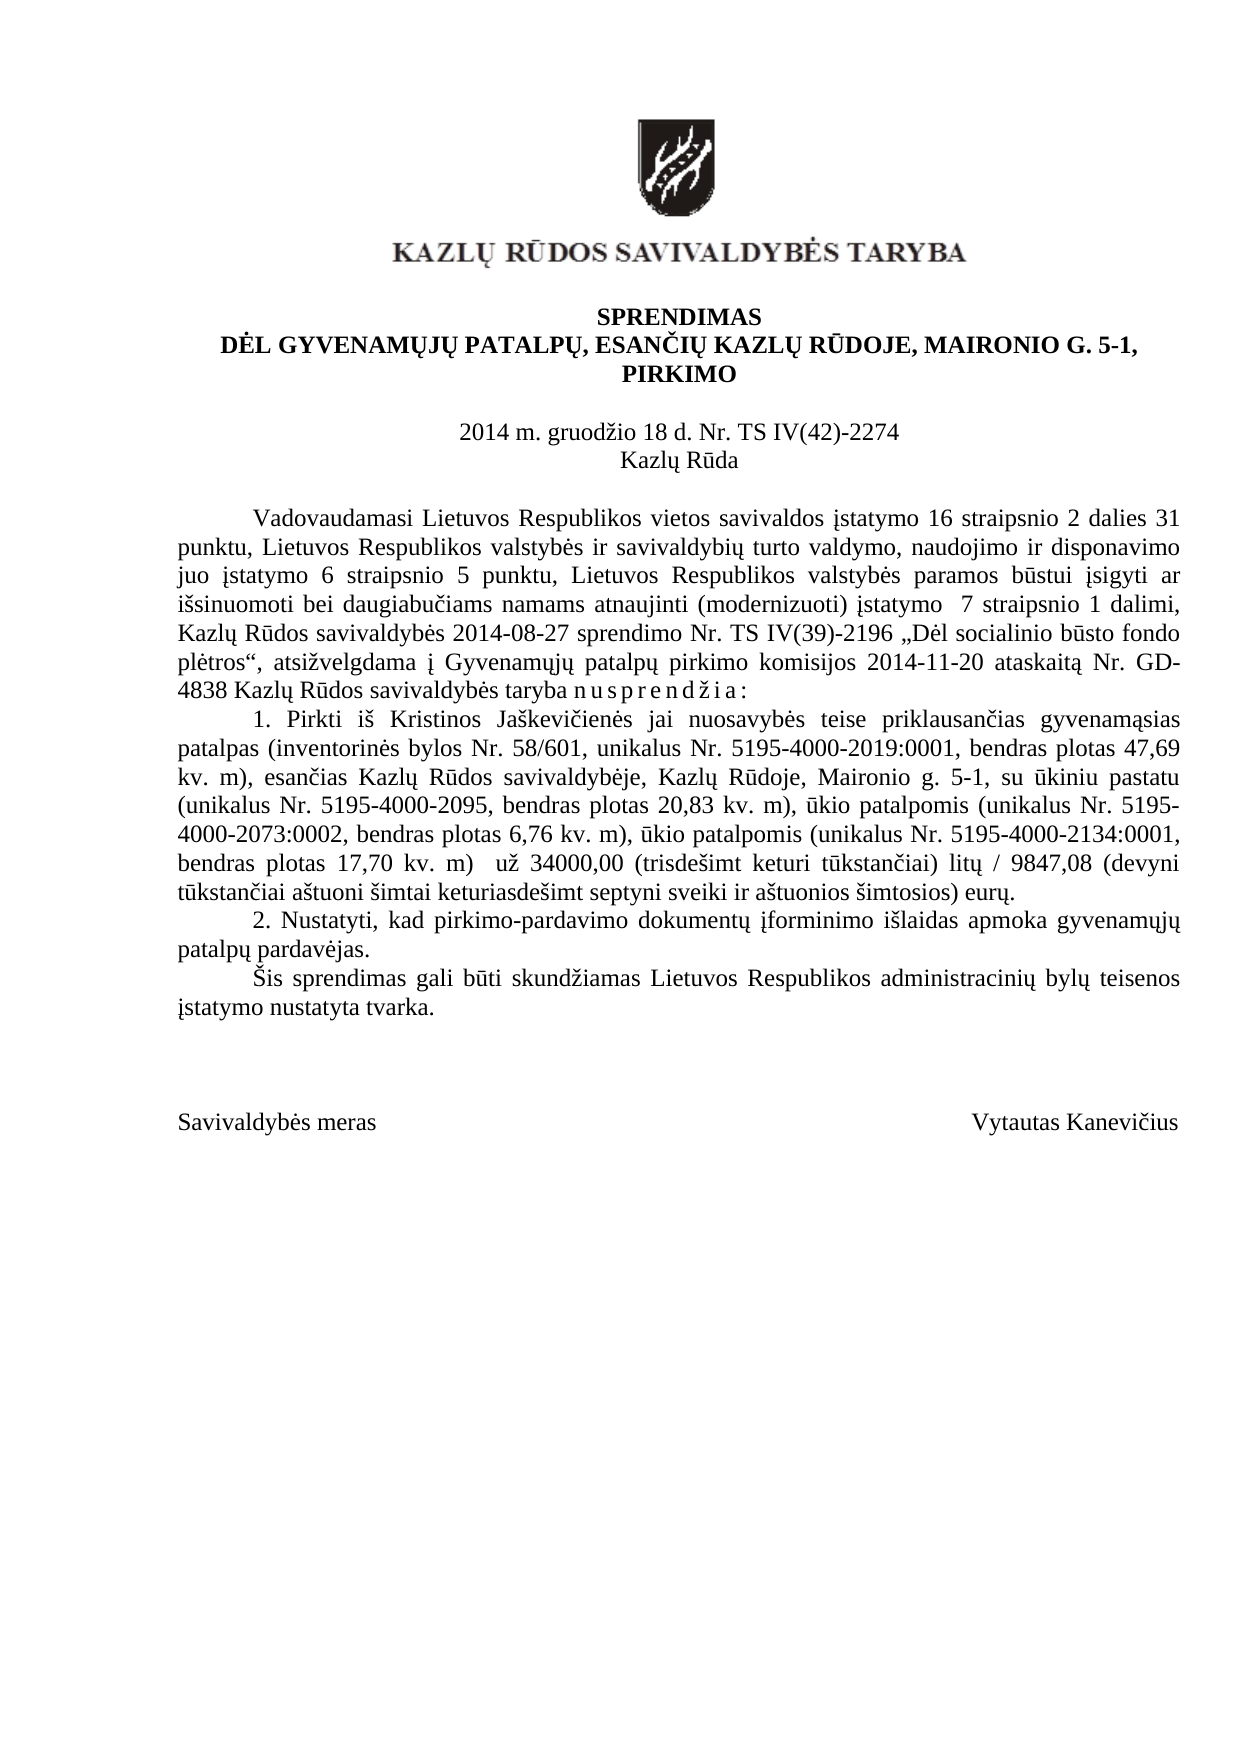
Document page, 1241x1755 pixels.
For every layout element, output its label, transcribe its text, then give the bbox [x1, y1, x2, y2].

text 2. Nustatyti, kad pirkimo-pardavimo dokumentų įforminimo išlaidas apmoka gyvenamųjų patalpų pardavėjas. [177, 905, 1181, 963]
text Šis sprendimas gali būti skundžiamas Lietuvos Respublikos administracinių bylų teisenos įstatymo nustatyta tvarka. [177, 963, 1181, 1020]
text Savivaldybės meras Vytautas Kanevičius [177, 1107, 1181, 1135]
text Vadovaudamasi Lietuvos Respublikos vietos savivaldos įstatymo 16 straipsnio 2 dalies 31 punktu, Lietuvos Respublikos valstybės ir savivaldybių turto valdymo, naudojimo ir disponavimo juo įstatymo 6 straipsnio 5 punktu, Lietuvos Respublikos valstybės paramos būstui įsigyti ar išsinuomoti bei daugiabučiams namams atnaujinti (modernizuoti) įstatymo 7 straipsnio 1 dalimi, Kazlų Rūdos savivaldybės 2014-08-27 sprendimo Nr. TS IV(39)-2196 „Dėl socialinio būsto fondo plėtros“, atsižvelgdama į Gyvenamųjų patalpų pirkimo komisijos 2014-11-20 ataskaitą Nr. GD-4838 Kazlų Rūdos savivaldybės taryba nusprendžia: [177, 503, 1181, 704]
text SPRENDIMAS [177, 302, 1181, 330]
text DĖL GYVENAMŲJŲ PATALPŲ, ESANČIŲ KAZLŲ RŪDOJE, MAIRONIO G. 5-1, PIRKIMO [177, 330, 1181, 388]
text Kazlų Rūda [177, 445, 1181, 474]
text 2014 m. gruodžio 18 d. Nr. TS IV(42)-2274 [177, 417, 1181, 445]
text 1. Pirkti iš Kristinos Jaškevičienės jai nuosavybės teise priklausančias gyvenamąsias patalpas (inventorinės bylos Nr. 58/601, unikalus Nr. 5195-4000-2019:0001, bendras plotas 47,69 kv. m), esančias Kazlų Rūdos savivaldybėje, Kazlų Rūdoje, Maironio g. 5-1, su ūkiniu pastatu (unikalus Nr. 5195-4000-2095, bendras plotas 20,83 kv. m), ūkio patalpomis (unikalus Nr. 5195-4000-2073:0002, bendras plotas 6,76 kv. m), ūkio patalpomis (unikalus Nr. 5195-4000-2134:0001, bendras plotas 17,70 kv. m) už 34000,00 (trisdešimt keturi tūkstančiai) litų / 9847,08 (devyni tūkstančiai aštuoni šimtai keturiasdešimt septyni sveiki ir aštuonios šimtosios) eurų. [177, 704, 1181, 905]
